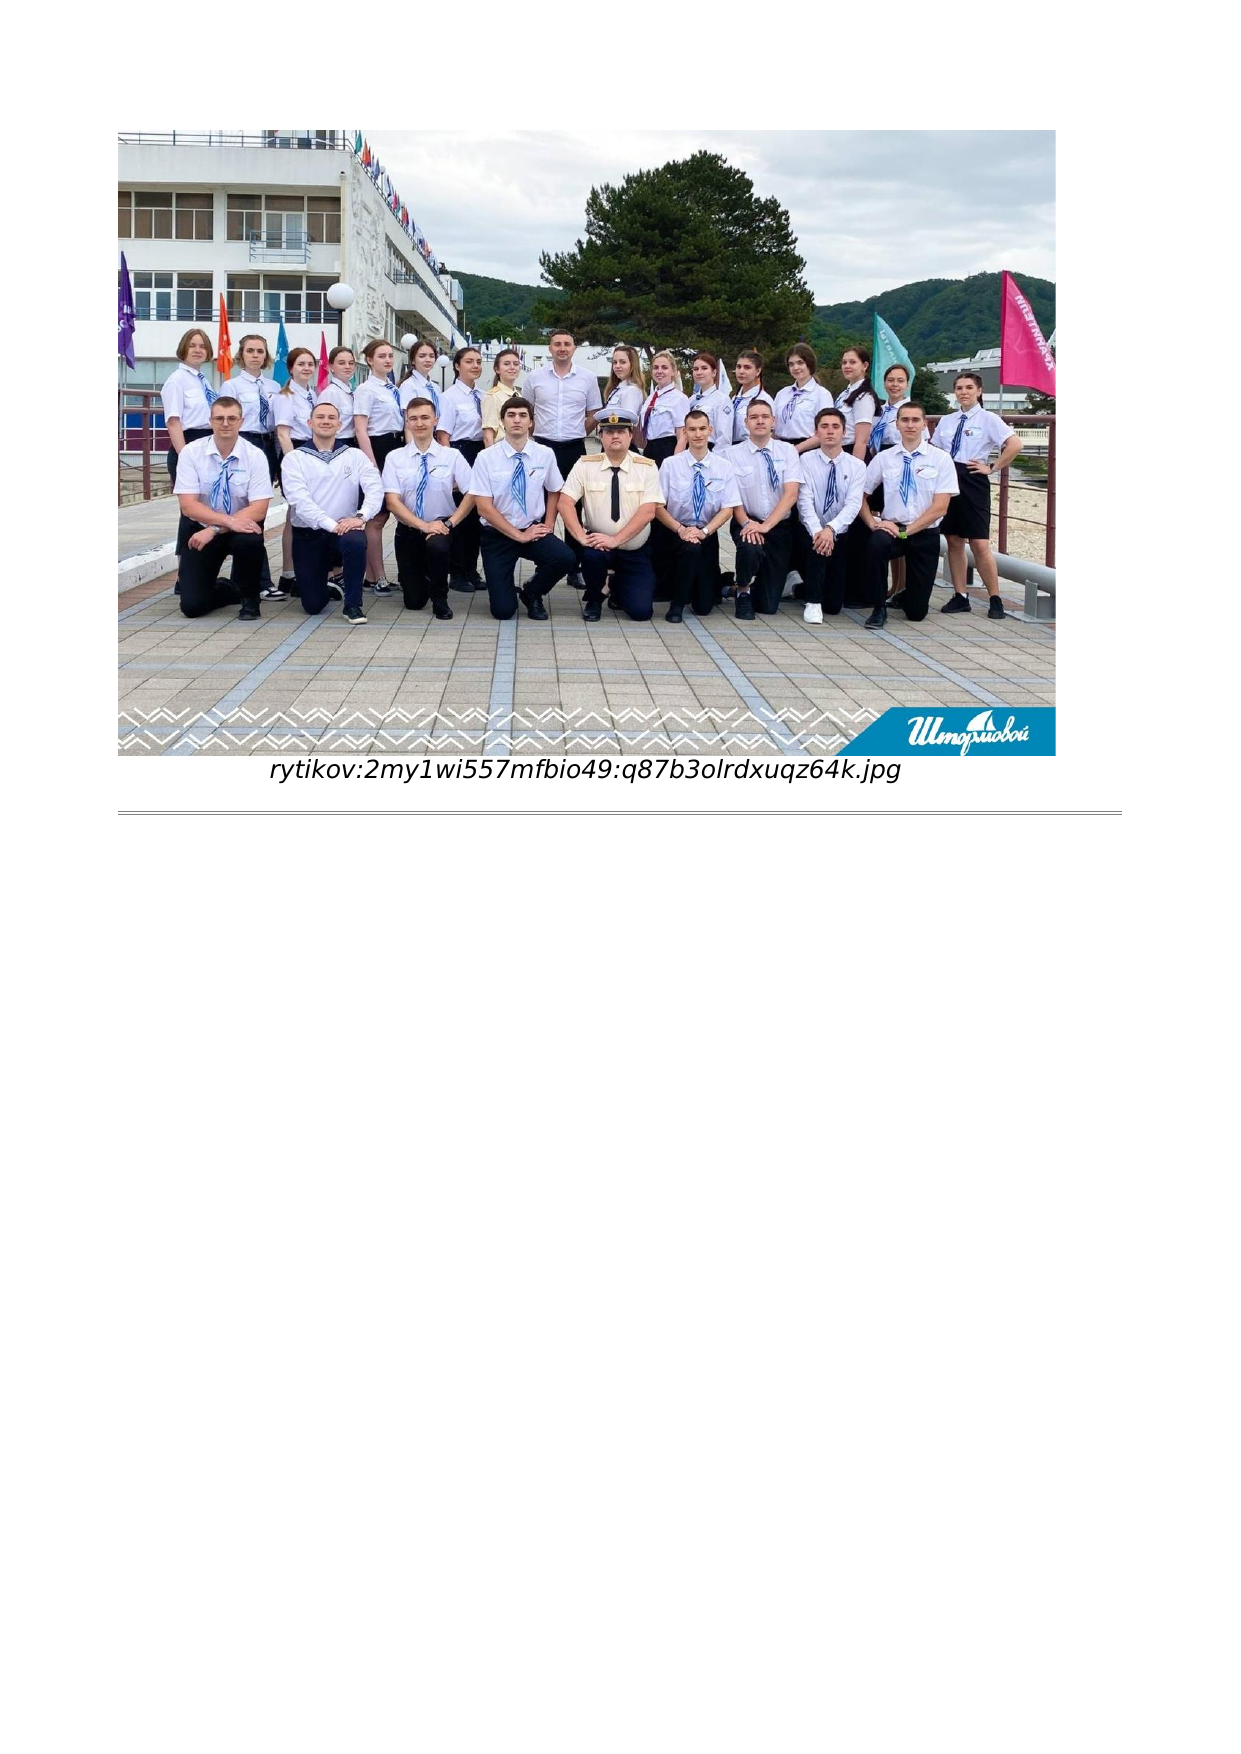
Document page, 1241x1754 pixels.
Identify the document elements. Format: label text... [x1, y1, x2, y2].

text rytikov:2my1wi557mfbio49:q87b3olrdxuqz64k.jpg [118, 756, 1056, 784]
picture [118, 130, 1056, 756]
